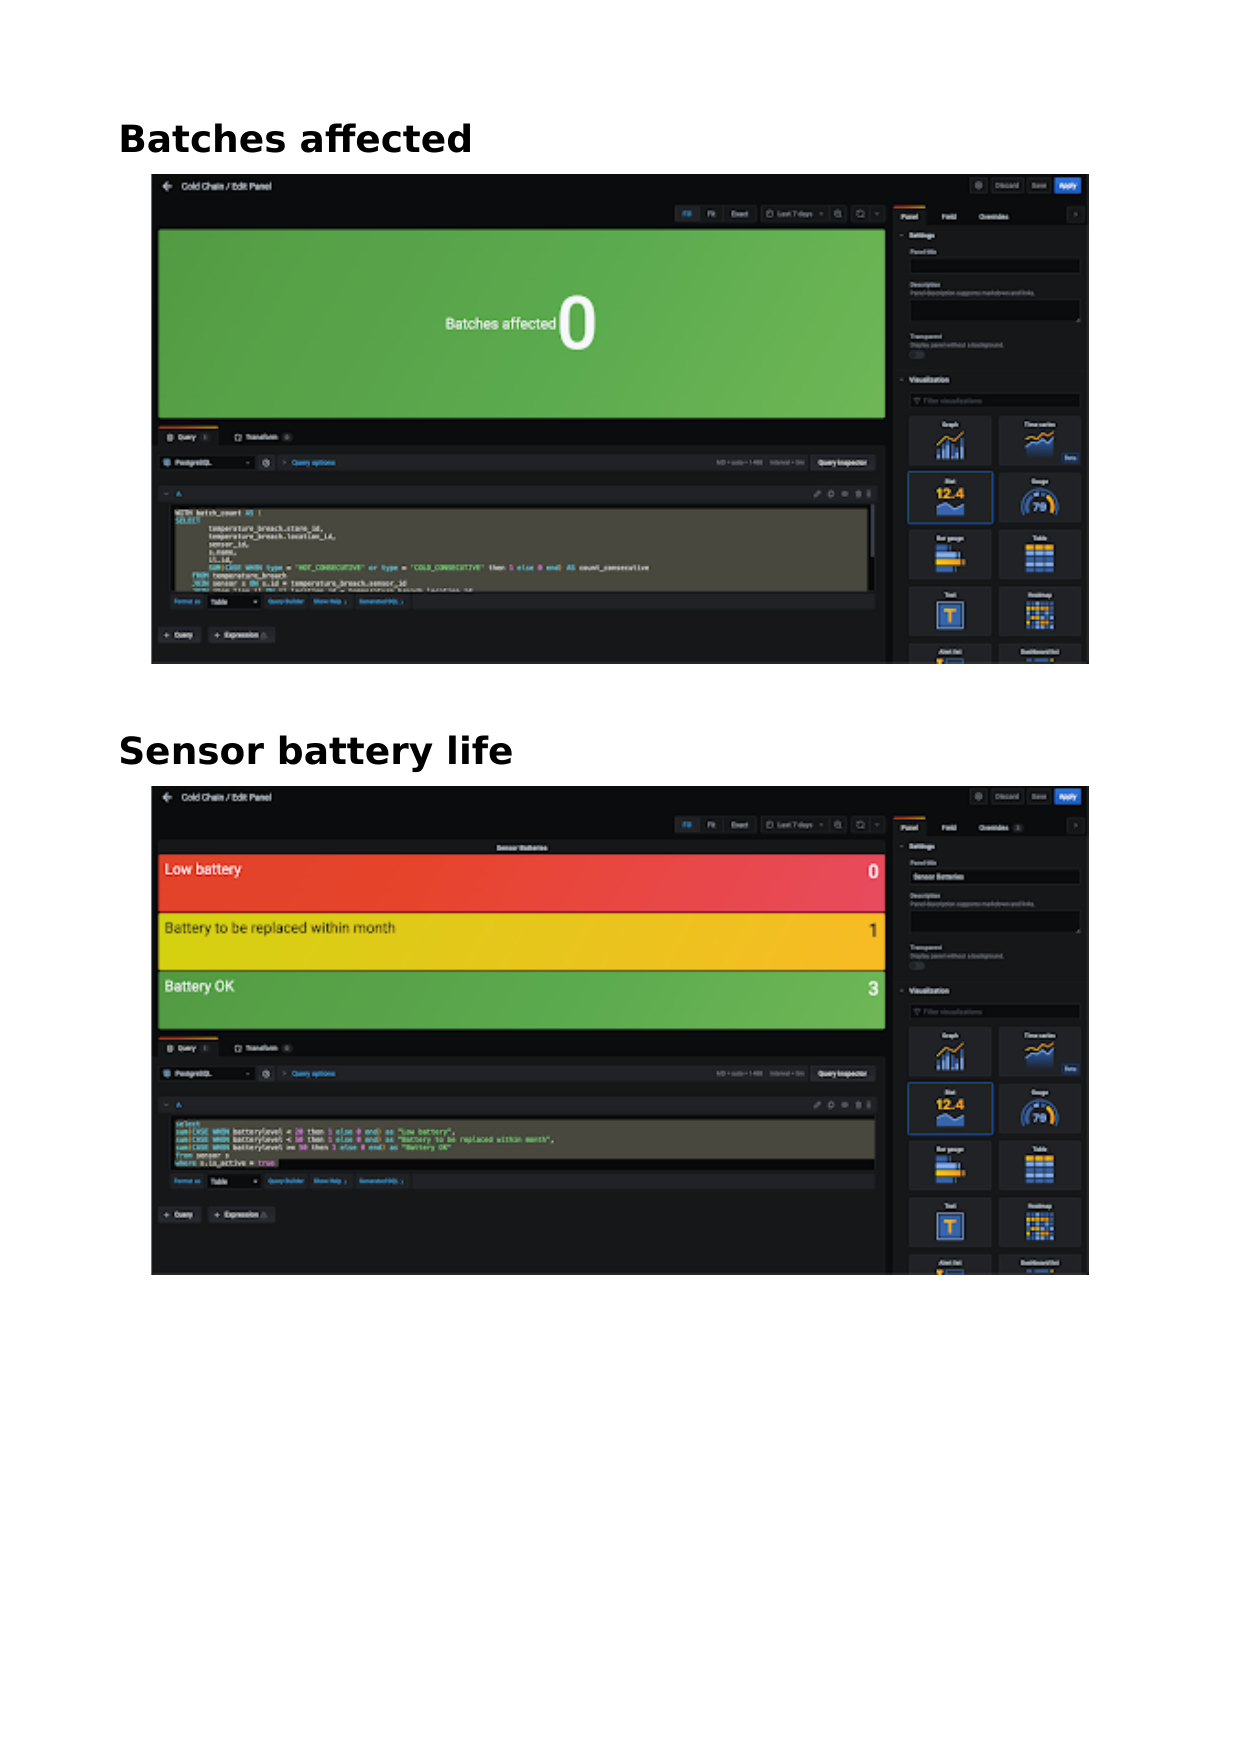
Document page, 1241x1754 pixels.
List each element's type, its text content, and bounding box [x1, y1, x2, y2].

picture [151, 174, 1089, 664]
subtitle Batches affected [118, 118, 1122, 162]
subtitle Sensor battery life [118, 730, 1122, 773]
picture [151, 786, 1089, 1275]
